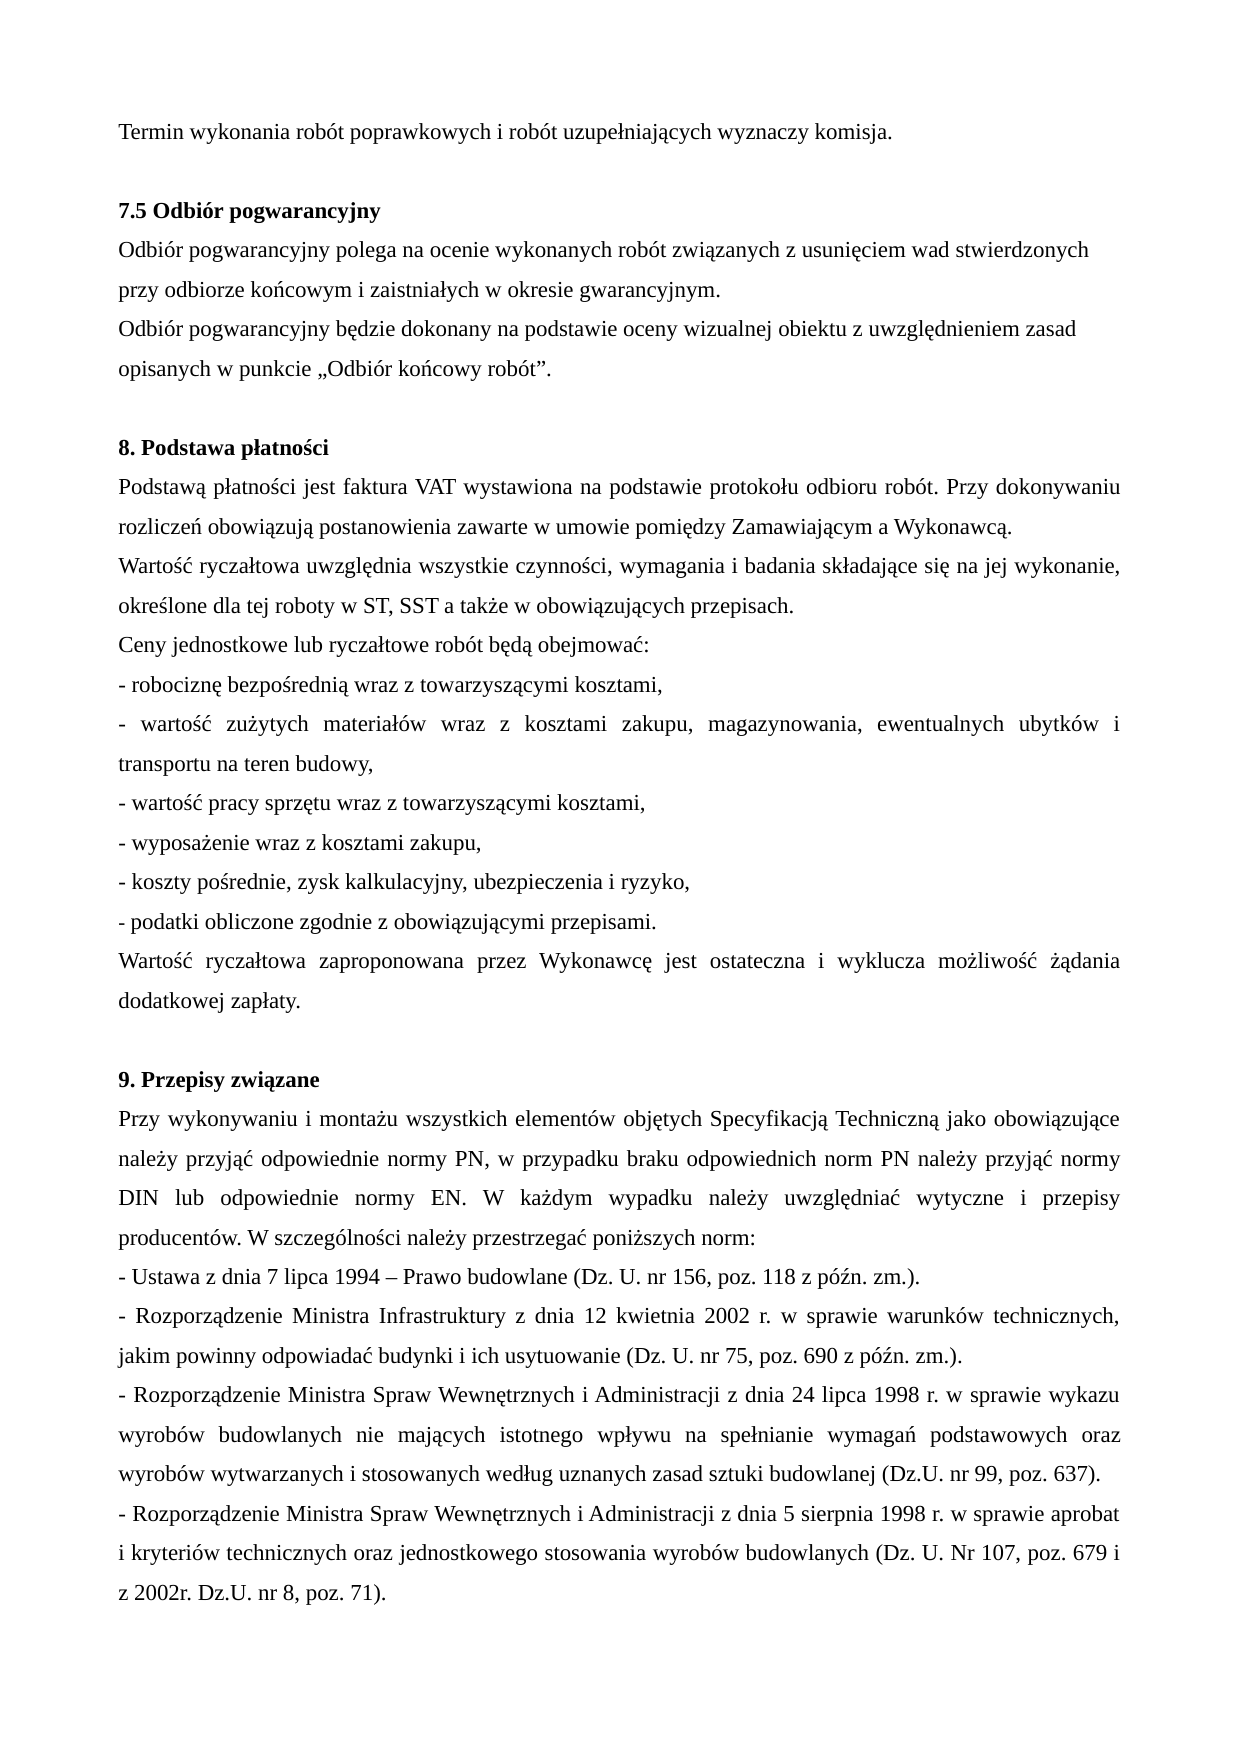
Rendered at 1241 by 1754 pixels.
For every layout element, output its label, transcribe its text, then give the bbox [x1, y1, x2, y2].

text - wartość zużytych materiałów wraz z kosztami zakupu, magazynowania, ewentualnych ubytków i transportu na teren budowy, [118, 710, 1122, 776]
text Ceny jednostkowe lub ryczałtowe robót będą obejmować: [118, 631, 1122, 658]
text Termin wykonania robót poprawkowych i robót uzupełniających wyznaczy komisja. [118, 118, 1122, 144]
text 8. Podstawa płatności [118, 434, 1122, 460]
text - koszty pośrednie, zysk kalkulacyjny, ubezpieczenia i ryzyko, [118, 868, 1122, 894]
text przy odbiorze końcowym i zaistniałych w okresie gwarancyjnym. [118, 276, 1122, 302]
text Wartość ryczałtowa uwzględnia wszystkie czynności, wymagania i badania składające się na jej wykonanie, określone dla tej roboty w ST, SST a także w obowiązujących przepisach. [118, 552, 1122, 618]
text - podatki obliczone zgodnie z obowiązującymi przepisami. [118, 908, 1122, 934]
text - Rozporządzenie Ministra Spraw Wewnętrznych i Administracji z dnia 5 sierpnia 1998 r. w sprawie aprobat i kryteriów technicznych oraz jednostkowego stosowania wyrobów budowlanych (Dz. U. Nr 107, poz. 679 i z 2002r. Dz.U. nr 8, poz. 71). [118, 1500, 1122, 1605]
text - Rozporządzenie Ministra Infrastruktury z dnia 12 kwietnia 2002 r. w sprawie warunków technicznych, jakim powinny odpowiadać budynki i ich usytuowanie (Dz. U. nr 75, poz. 690 z późn. zm.). [118, 1302, 1122, 1368]
text Odbiór pogwarancyjny będzie dokonany na podstawie oceny wizualnej obiektu z uwzględnieniem zasad [118, 316, 1122, 342]
text - wartość pracy sprzętu wraz z towarzyszącymi kosztami, [118, 789, 1122, 816]
text - Rozporządzenie Ministra Spraw Wewnętrznych i Administracji z dnia 24 lipca 1998 r. w sprawie wykazu wyrobów budowlanych nie mających istotnego wpływu na spełnianie wymagań podstawowych oraz wyrobów wytwarzanych i stosowanych według uznanych zasad sztuki budowlanej (Dz.U. nr 99, poz. 637). [118, 1381, 1122, 1487]
text Przy wykonywaniu i montażu wszystkich elementów objętych Specyfikacją Techniczną jako obowiązujące należy przyjąć odpowiednie normy PN, w przypadku braku odpowiednich norm PN należy przyjąć normy DIN lub odpowiednie normy EN. W każdym wypadku należy uwzględniać wytyczne i przepisy producentów. W szczególności należy przestrzegać poniższych norm: [118, 1105, 1122, 1250]
text Odbiór pogwarancyjny polega na ocenie wykonanych robót związanych z usunięciem wad stwierdzonych [118, 237, 1122, 263]
text Podstawą płatności jest faktura VAT wystawiona na podstawie protokołu odbioru robót. Przy dokonywaniu rozliczeń obowiązują postanowienia zawarte w umowie pomiędzy Zamawiającym a Wykonawcą. [118, 473, 1122, 539]
text 9. Przepisy związane [118, 1066, 1122, 1092]
text opisanych w punkcie „Odbiór końcowy robót”. [118, 355, 1122, 381]
text - wyposażenie wraz z kosztami zakupu, [118, 829, 1122, 855]
text - Ustawa z dnia 7 lipca 1994 – Prawo budowlane (Dz. U. nr 156, poz. 118 z późn. zm.). [118, 1263, 1122, 1289]
text Wartość ryczałtowa zaproponowana przez Wykonawcę jest ostateczna i wyklucza możliwość żądania dodatkowej zapłaty. [118, 947, 1122, 1013]
text 7.5 Odbiór pogwarancyjny [118, 197, 1122, 223]
text - robociznę bezpośrednią wraz z towarzyszącymi kosztami, [118, 671, 1122, 697]
